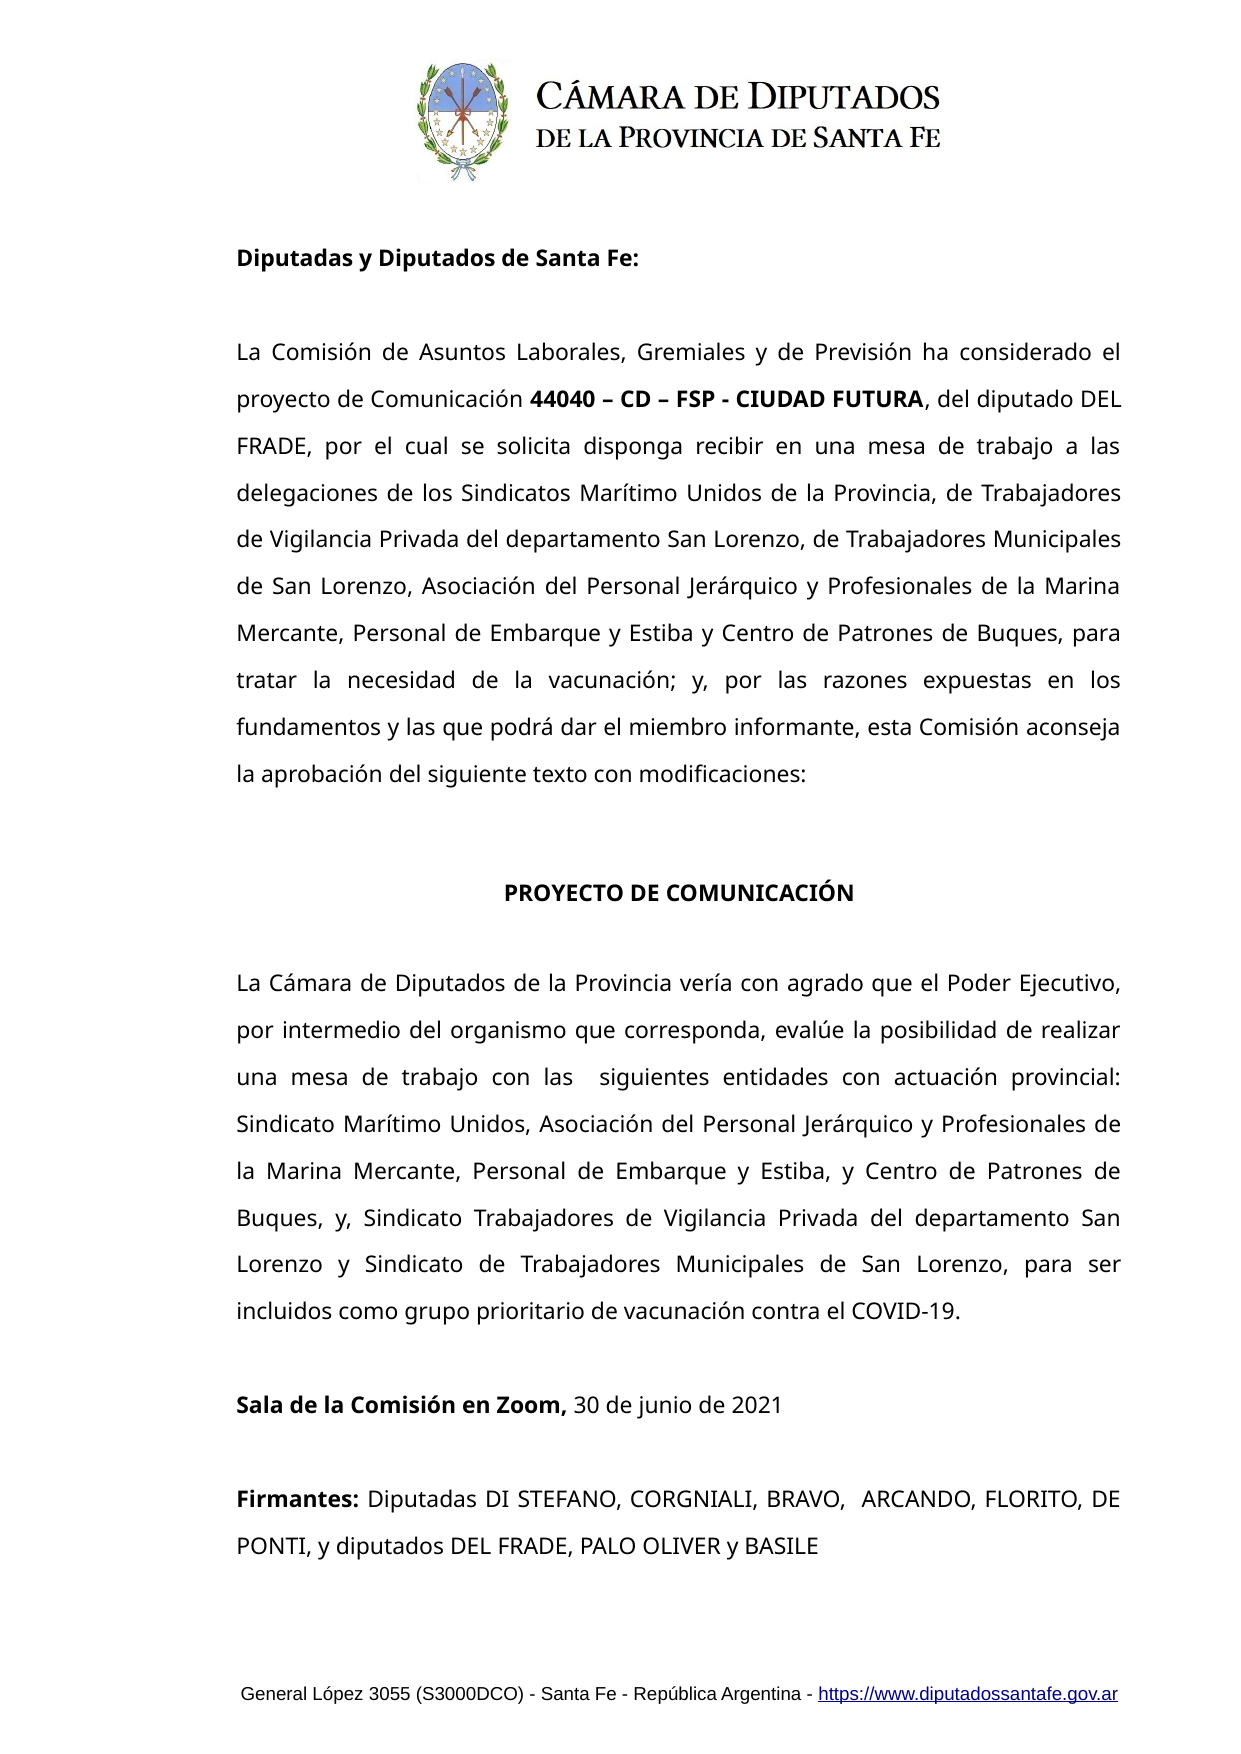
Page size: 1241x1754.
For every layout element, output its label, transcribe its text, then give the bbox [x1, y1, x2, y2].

subtitle PROYECTO DE COMUNICACIÓN [236, 877, 1122, 908]
text La Comisión de Asuntos Laborales, Gremiales y de Previsión ha considerado el proyecto de Comunicación 44040 – CD – FSP - CIUDAD FUTURA, del diputado DEL FRADE, por el cual se solicita disponga recibir en una mesa de trabajo a las delegaciones de los Sindicatos Marítimo Unidos de la Provincia, de Trabajadores de Vigilancia Privada del departamento San Lorenzo, de Trabajadores Municipales de San Lorenzo, Asociación del Personal Jerárquico y Profesionales de la Marina Mercante, Personal de Embarque y Estiba y Centro de Patrones de Buques, para tratar la necesidad de la vacunación; y, por las razones expuestas en los fundamentos y las que podrá dar el miembro informante, esta Comisión aconseja la aprobación del siguiente texto con modificaciones: [236, 336, 1122, 789]
text Sala de la Comisión en Zoom, 30 de junio de 2021 [236, 1389, 1122, 1420]
text Firmantes: Diputadas DI STEFANO, CORGNIALI, BRAVO, ARCANDO, FLORITO, DE PONTI, y diputados DEL FRADE, PALO OLIVER y BASILE [236, 1483, 1122, 1561]
text Diputadas y Diputados de Santa Fe: [236, 242, 1122, 273]
text La Cámara de Diputados de la Provincia vería con agrado que el Poder Ejecutivo, por intermedio del organismo que corresponda, evalúe la posibilidad de realizar una mesa de trabajo con las siguientes entidades con actuación provincial: Sindicato Marítimo Unidos, Asociación del Personal Jerárquico y Profesionales de la Marina Mercante, Personal de Embarque y Estiba, y Centro de Patrones de Buques, y, Sindicato Trabajadores de Vigilancia Privada del departamento San Lorenzo y Sindicato de Trabajadores Municipales de San Lorenzo, para ser incluidos como grupo prioritario de vacunación contra el COVID-19. [236, 967, 1122, 1327]
picture [413, 59, 945, 183]
